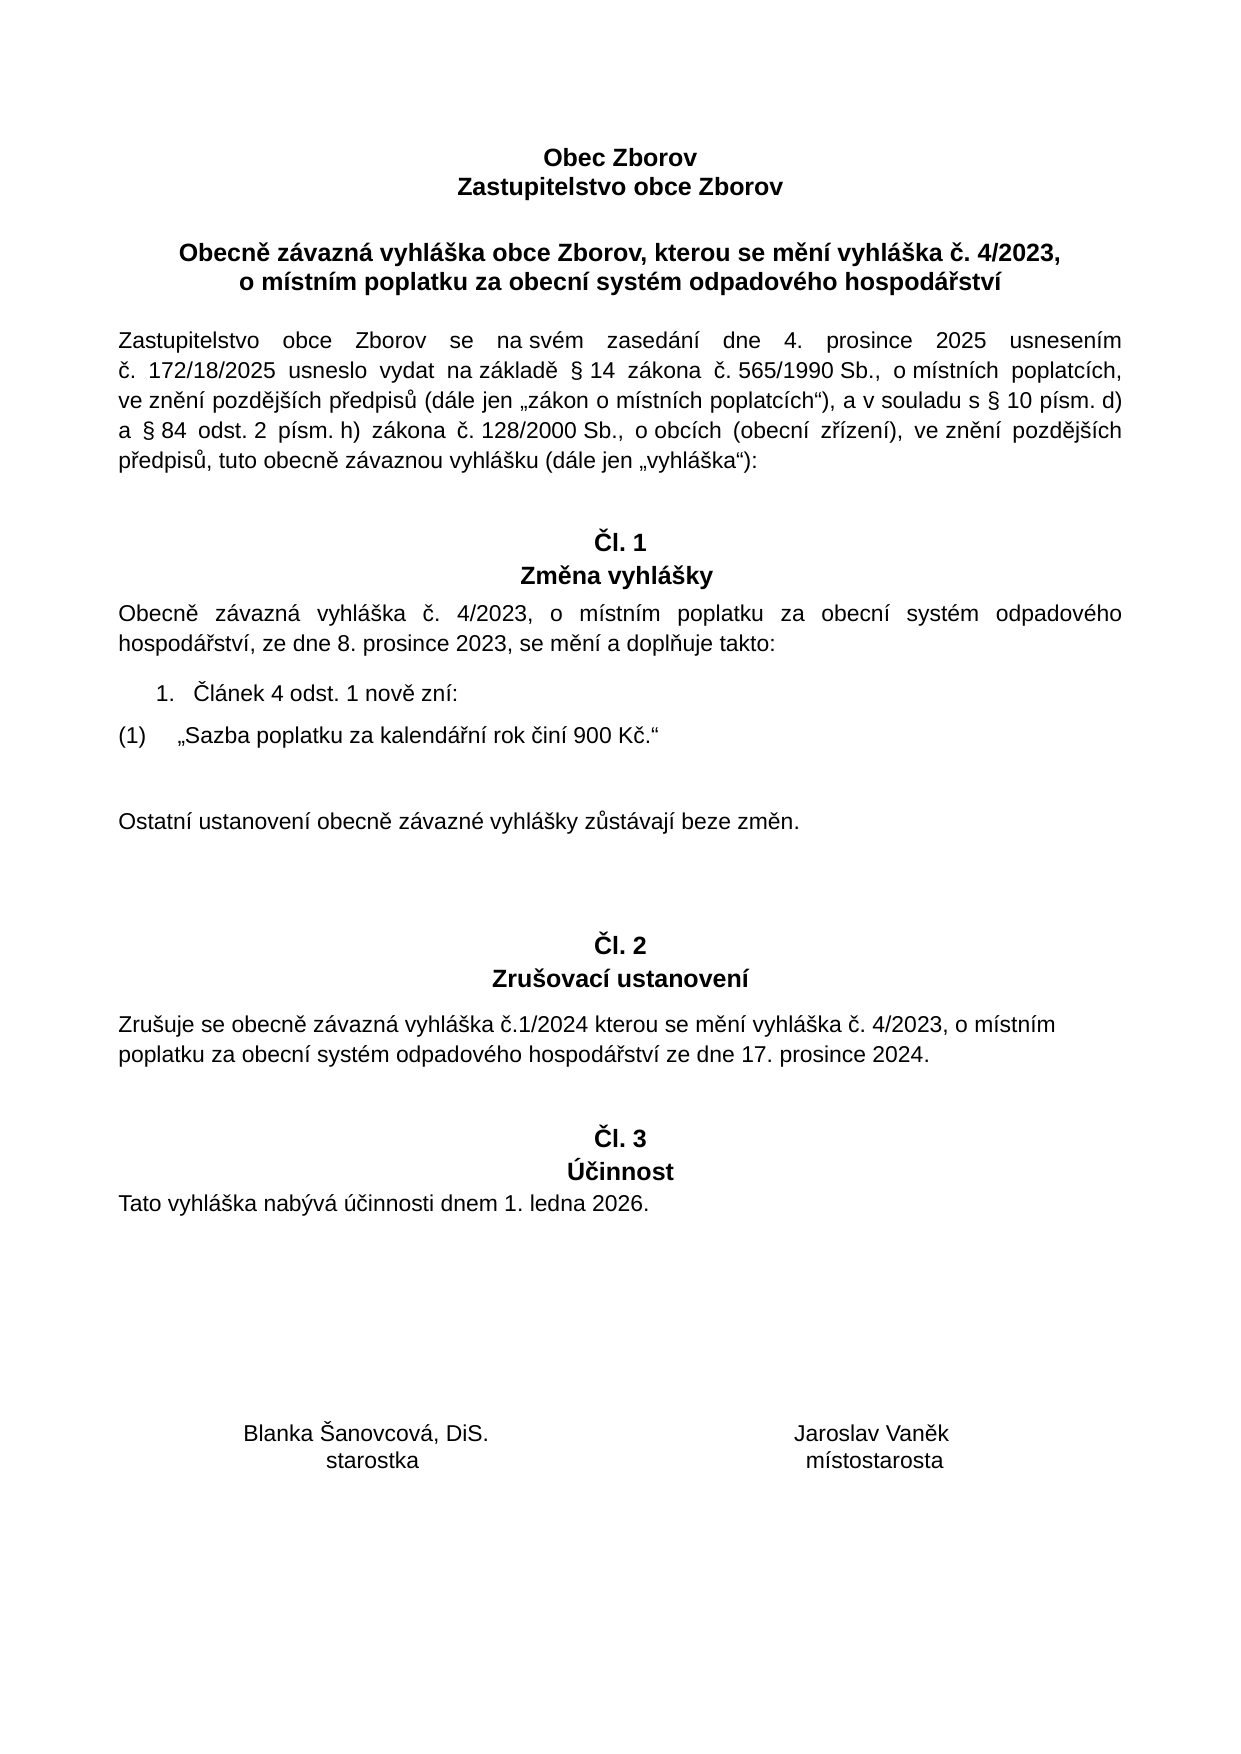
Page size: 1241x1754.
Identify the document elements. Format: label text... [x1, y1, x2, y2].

text Obec Zborov Zastupitelstvo obce Zborov [118, 143, 1122, 201]
text Tato vyhláška nabývá účinnosti dnem 1. ledna 2026. [118, 1190, 1122, 1216]
text Ostatní ustanovení obecně závazné vyhlášky zůstávají beze změn. [118, 808, 1122, 834]
table_header Jaroslav Vaněk místostarosta [620, 1361, 1122, 1479]
subtitle Čl. 3 Účinnost [118, 1124, 1122, 1186]
text Zrušovací ustanovení [118, 964, 1122, 992]
text Zrušuje se obecně závazná vyhláška č.1/2024 kterou se mění vyhláška č. 4/2023, o místním poplatku za obecní systém odpadového hospodářství ze dne 17. prosince 2024. [118, 1011, 1122, 1068]
table_header Blanka Šanovcová, DiS. starostka [118, 1361, 620, 1479]
text Zastupitelstvo obce Zborov se na svém zasedání dne 4. prosince 2025 usnesením č. 172/18/2025 usneslo vydat na základě § 14 zákona č. 565/1990 Sb., o místních poplatcích, ve znění pozdějších předpisů (dále jen „zákon o místních poplatcích“), a v souladu s § 10 písm. d) a § 84 odst. 2 písm. h) zákona č. 128/2000 Sb., o obcích (obecní zřízení), ve znění pozdějších předpisů, tuto obecně závaznou vyhlášku (dále jen „vyhláška“): [118, 327, 1122, 474]
table_cell [118, 1479, 620, 1597]
list „Sazba poplatku za kalendářní rok činí 900 Kč.“ [118, 722, 1122, 749]
subtitle Čl. 2 [118, 931, 1122, 959]
subtitle Obecně závazná vyhláška obce Zborov, kterou se mění vyhláška č. 4/2023, o místním poplatku za obecní systém odpadového hospodářství [118, 238, 1122, 295]
text Obecně závazná vyhláška č. 4/2023, o místním poplatku za obecní systém odpadového hospodářství, ze dne 8. prosince 2023, se mění a doplňuje takto: [118, 600, 1122, 657]
list Článek 4 odst. 1 nově zní: [156, 679, 1122, 706]
table_cell [620, 1479, 1122, 1597]
subtitle Čl. 1 Změna vyhlášky [118, 528, 1122, 589]
